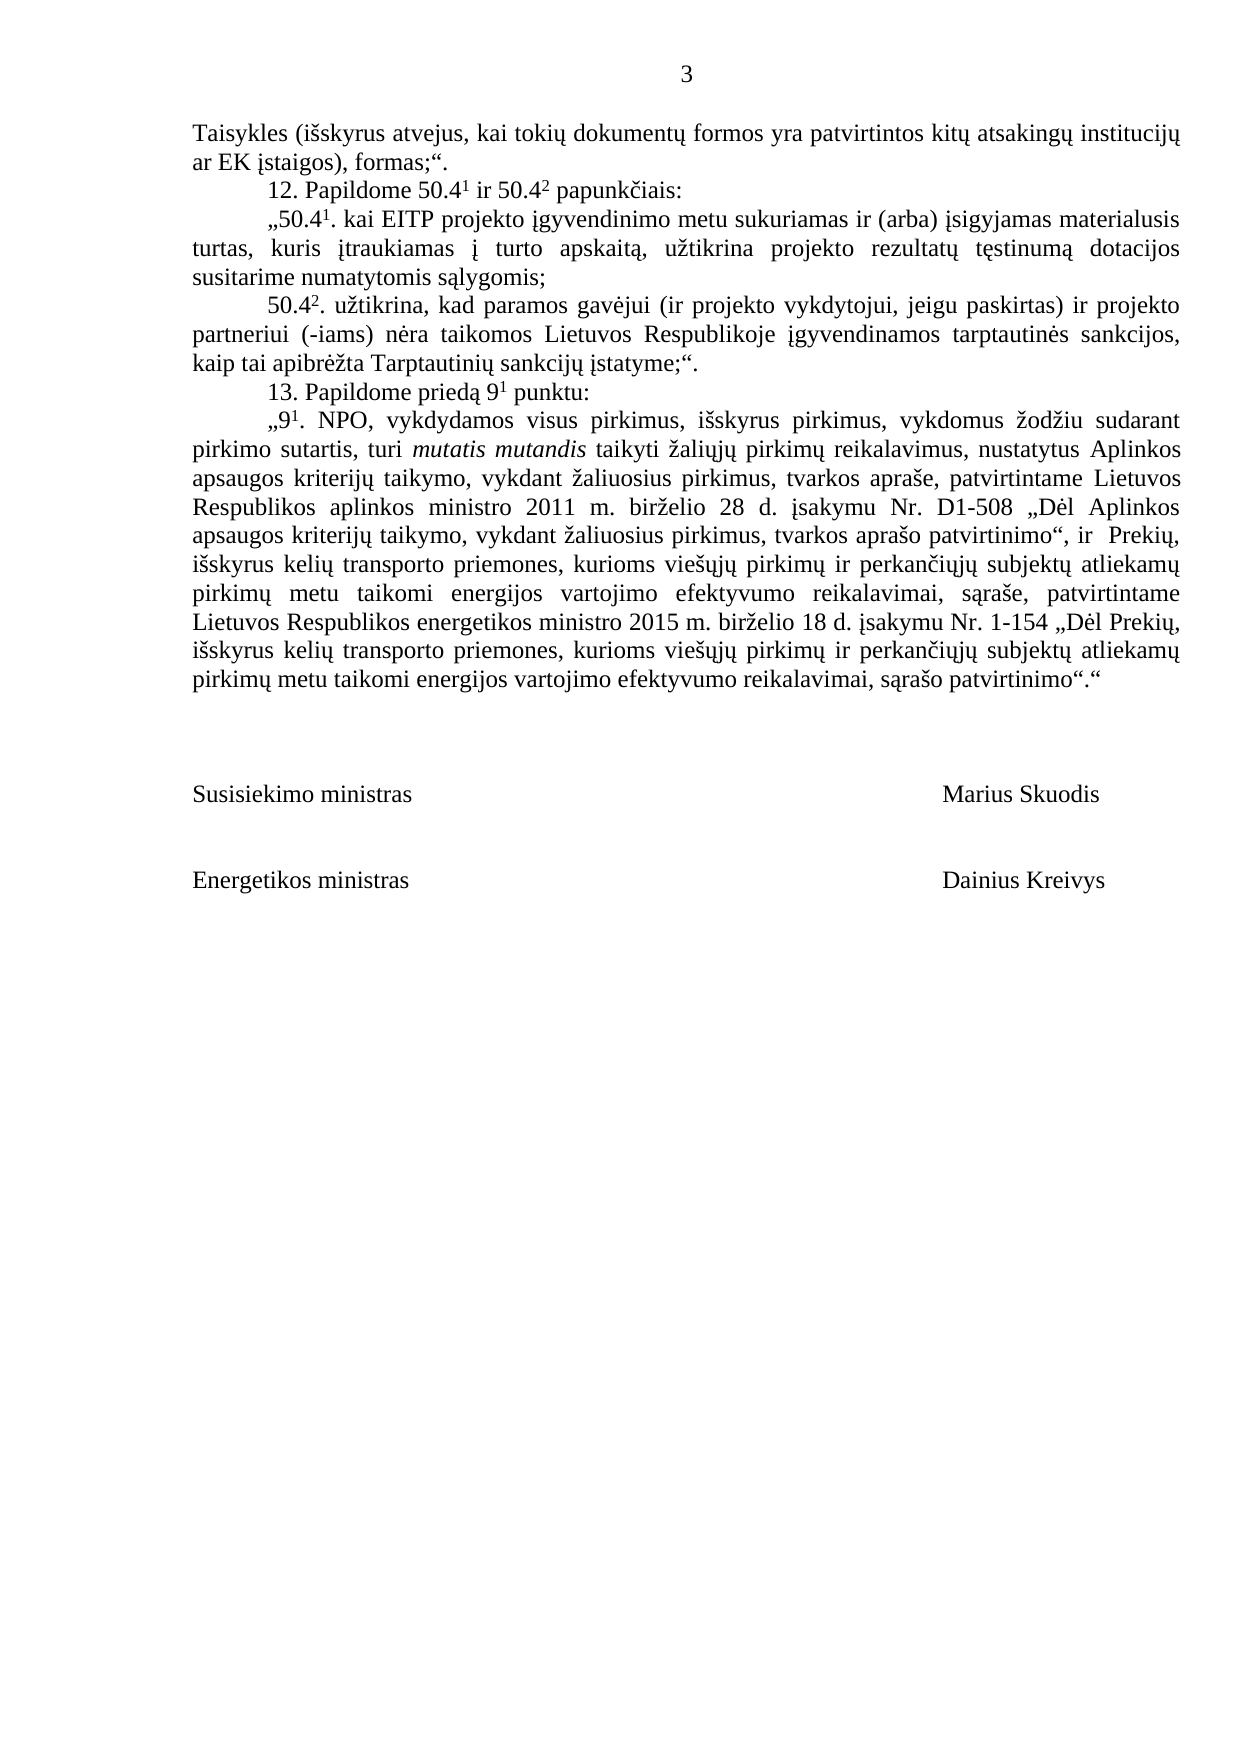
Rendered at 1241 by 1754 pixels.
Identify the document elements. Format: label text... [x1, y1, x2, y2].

text Susisiekimo ministras Marius Skuodis [192, 779, 1181, 808]
text 13. Papildome priedą 91 punktu: [192, 377, 1181, 406]
text Energetikos ministras Dainius Kreivys [192, 866, 1181, 894]
text Taisykles (išskyrus atvejus, kai tokių dokumentų formos yra patvirtintos kitų atsakingų institucijų ar EK įstaigos), formas;“. [192, 118, 1181, 176]
text 50.42. užtikrina, kad paramos gavėjui (ir projekto vykdytojui, jeigu paskirtas) ir projekto partneriui (-iams) nėra taikomos Lietuvos Respublikoje įgyvendinamos tarptautinės sankcijos, kaip tai apibrėžta Tarptautinių sankcijų įstatyme;“. [192, 291, 1181, 377]
text „91. NPO, vykdydamos visus pirkimus, išskyrus pirkimus, vykdomus žodžiu sudarant pirkimo sutartis, turi mutatis mutandis taikyti žaliųjų pirkimų reikalavimus, nustatytus Aplinkos apsaugos kriterijų taikymo, vykdant žaliuosius pirkimus, tvarkos apraše, patvirtintame Lietuvos Respublikos aplinkos ministro 2011 m. birželio 28 d. įsakymu Nr. D1-508 „Dėl Aplinkos apsaugos kriterijų taikymo, vykdant žaliuosius pirkimus, tvarkos aprašo patvirtinimo“, ir Prekių, išskyrus kelių transporto priemones, kurioms viešųjų pirkimų ir perkančiųjų subjektų atliekamų pirkimų metu taikomi energijos vartojimo efektyvumo reikalavimai, sąraše, patvirtintame Lietuvos Respublikos energetikos ministro 2015 m. birželio 18 d. įsakymu Nr. 1-154 „Dėl Prekių, išskyrus kelių transporto priemones, kurioms viešųjų pirkimų ir perkančiųjų subjektų atliekamų pirkimų metu taikomi energijos vartojimo efektyvumo reikalavimai, sąrašo patvirtinimo“.“ [192, 406, 1181, 693]
text „50.41. kai EITP projekto įgyvendinimo metu sukuriamas ir (arba) įsigyjamas materialusis turtas, kuris įtraukiamas į turto apskaitą, užtikrina projekto rezultatų tęstinumą dotacijos susitarime numatytomis sąlygomis; [192, 204, 1181, 291]
text 12. Papildome 50.41 ir 50.42 papunkčiais: [192, 176, 1181, 204]
